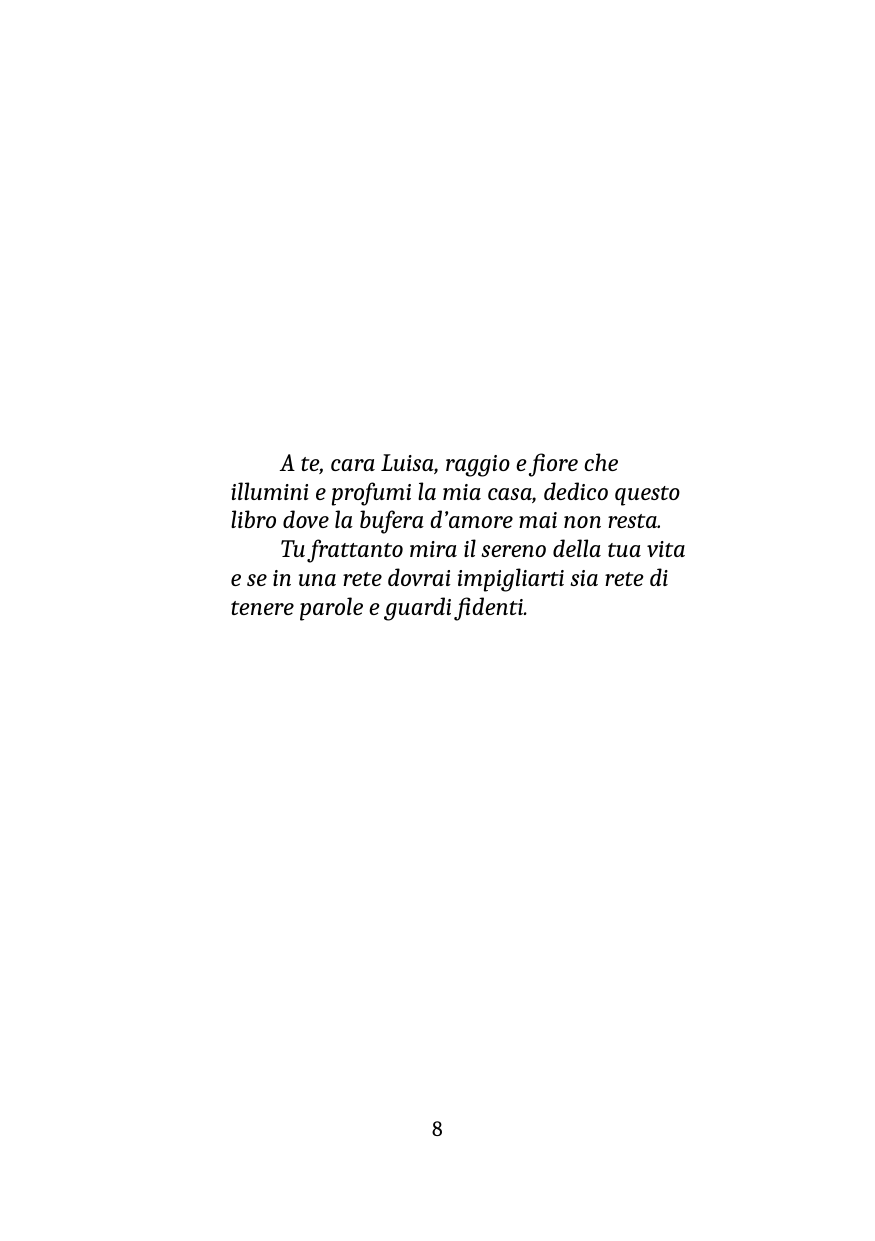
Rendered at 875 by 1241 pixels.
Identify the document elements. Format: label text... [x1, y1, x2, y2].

text Tu frattanto mira il sereno della tua vita e se in una rete dovrai impigliarti sia rete di tenere parole e guardi fidenti. [230, 535, 703, 621]
text A te, cara Luisa, raggio e fiore che illumini e profumi la mia casa, dedico questo libro dove la bufera d’amore mai non resta. [230, 449, 703, 535]
